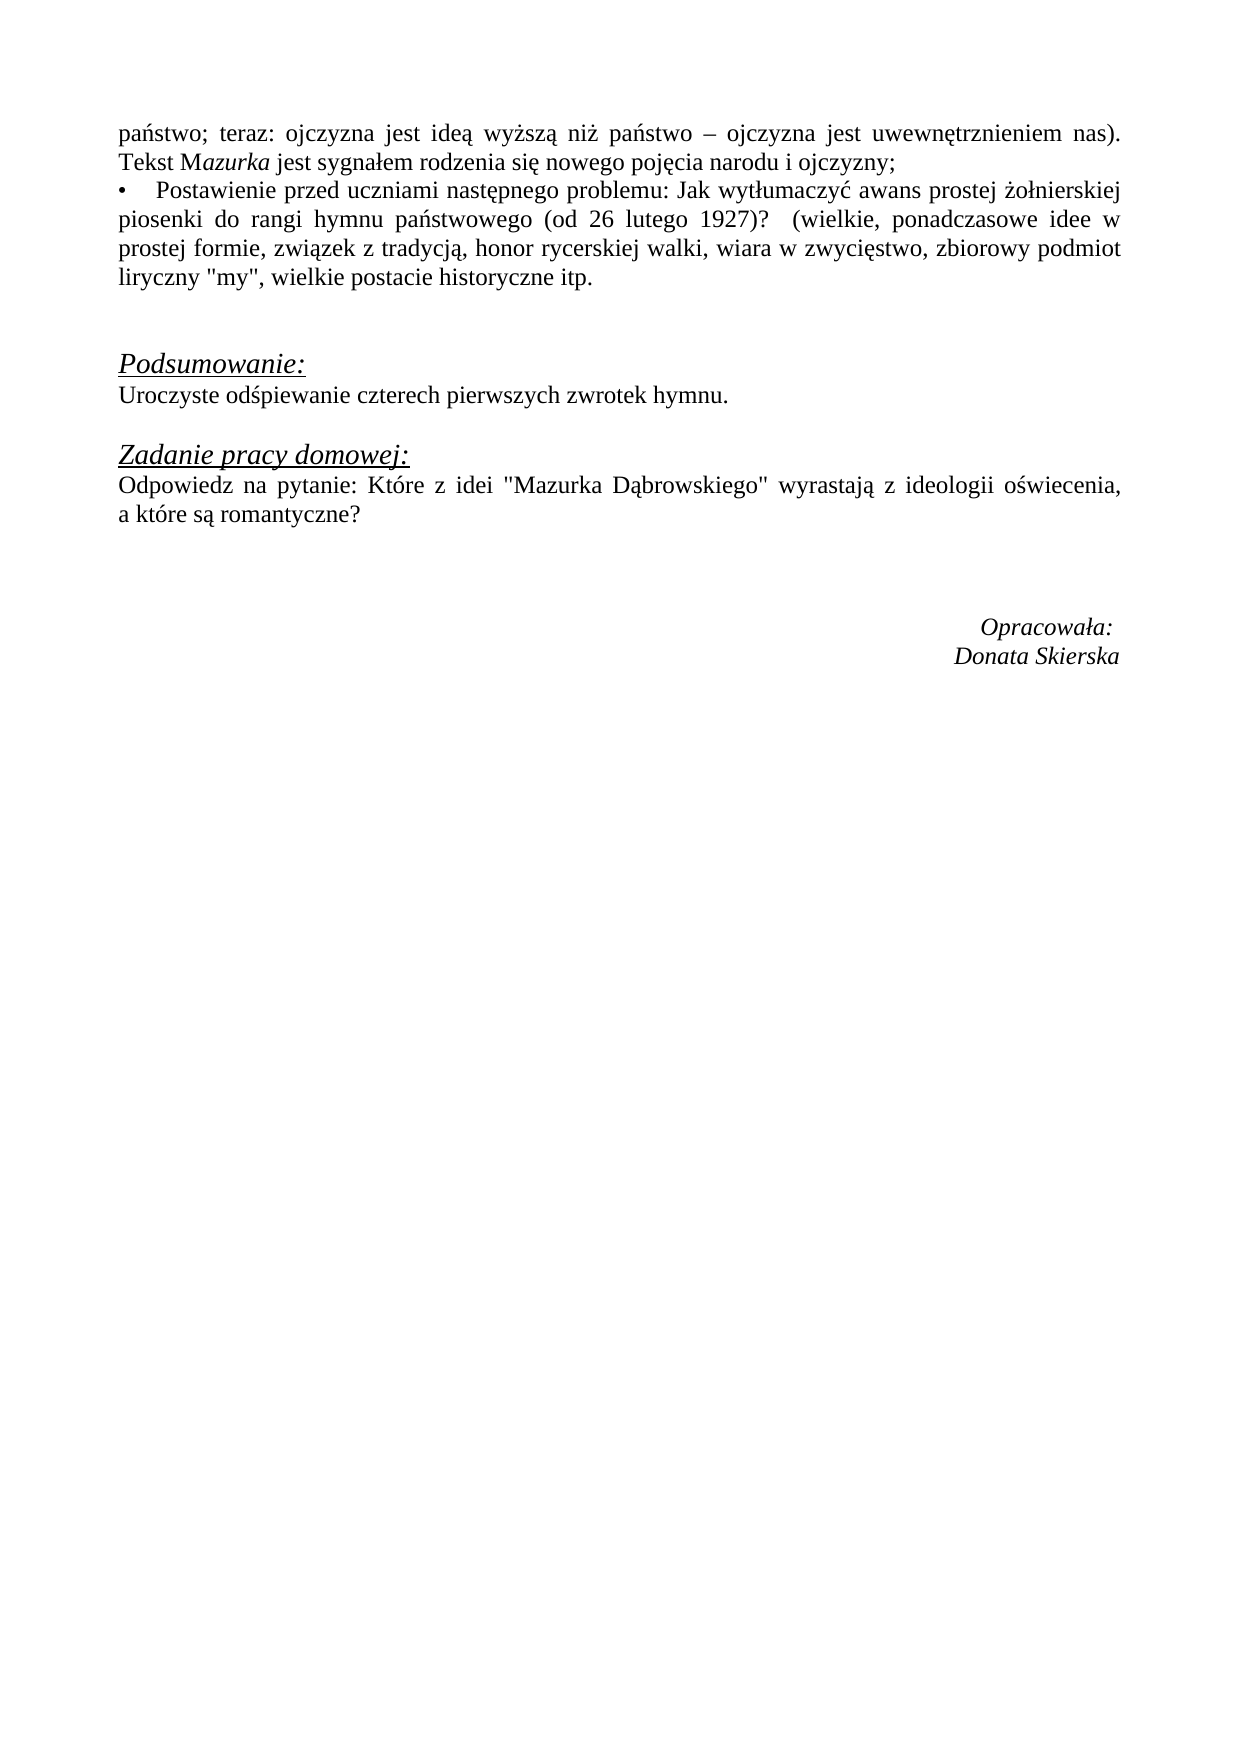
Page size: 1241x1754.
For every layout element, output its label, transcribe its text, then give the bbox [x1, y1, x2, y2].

text Podsumowanie: [118, 347, 1122, 380]
text Uroczyste odśpiewanie czterech pierwszych zwrotek hymnu. [118, 380, 1122, 409]
text Odpowiedz na pytanie: Które z idei "Mazurka Dąbrowskiego" wyrastają z ideologii oświecenia, a które są romantyczne? [118, 471, 1122, 528]
text Opracowała: [118, 612, 1122, 641]
text Donata Skierska [118, 641, 1122, 669]
list Postawienie przed uczniami następnego problemu: Jak wytłumaczyć awans prostej żołnierskiej piosenki do rangi hymnu państwowego (od 26 lutego 1927)? (wielkie, ponadczasowe idee w prostej formie, związek z tradycją, honor rycerskiej walki, wiara w zwycięstwo, zbiorowy podmiot liryczny "my", wielkie postacie historyczne itp. [81, 176, 1122, 291]
list państwo; teraz: ojczyzna jest ideą wyższą niż państwo – ojczyzna jest uwewnętrznieniem nas). Tekst Mazurka jest sygnałem rodzenia się nowego pojęcia narodu i ojczyzny; [81, 118, 1122, 176]
text Zadanie pracy domowej: [118, 437, 1122, 471]
